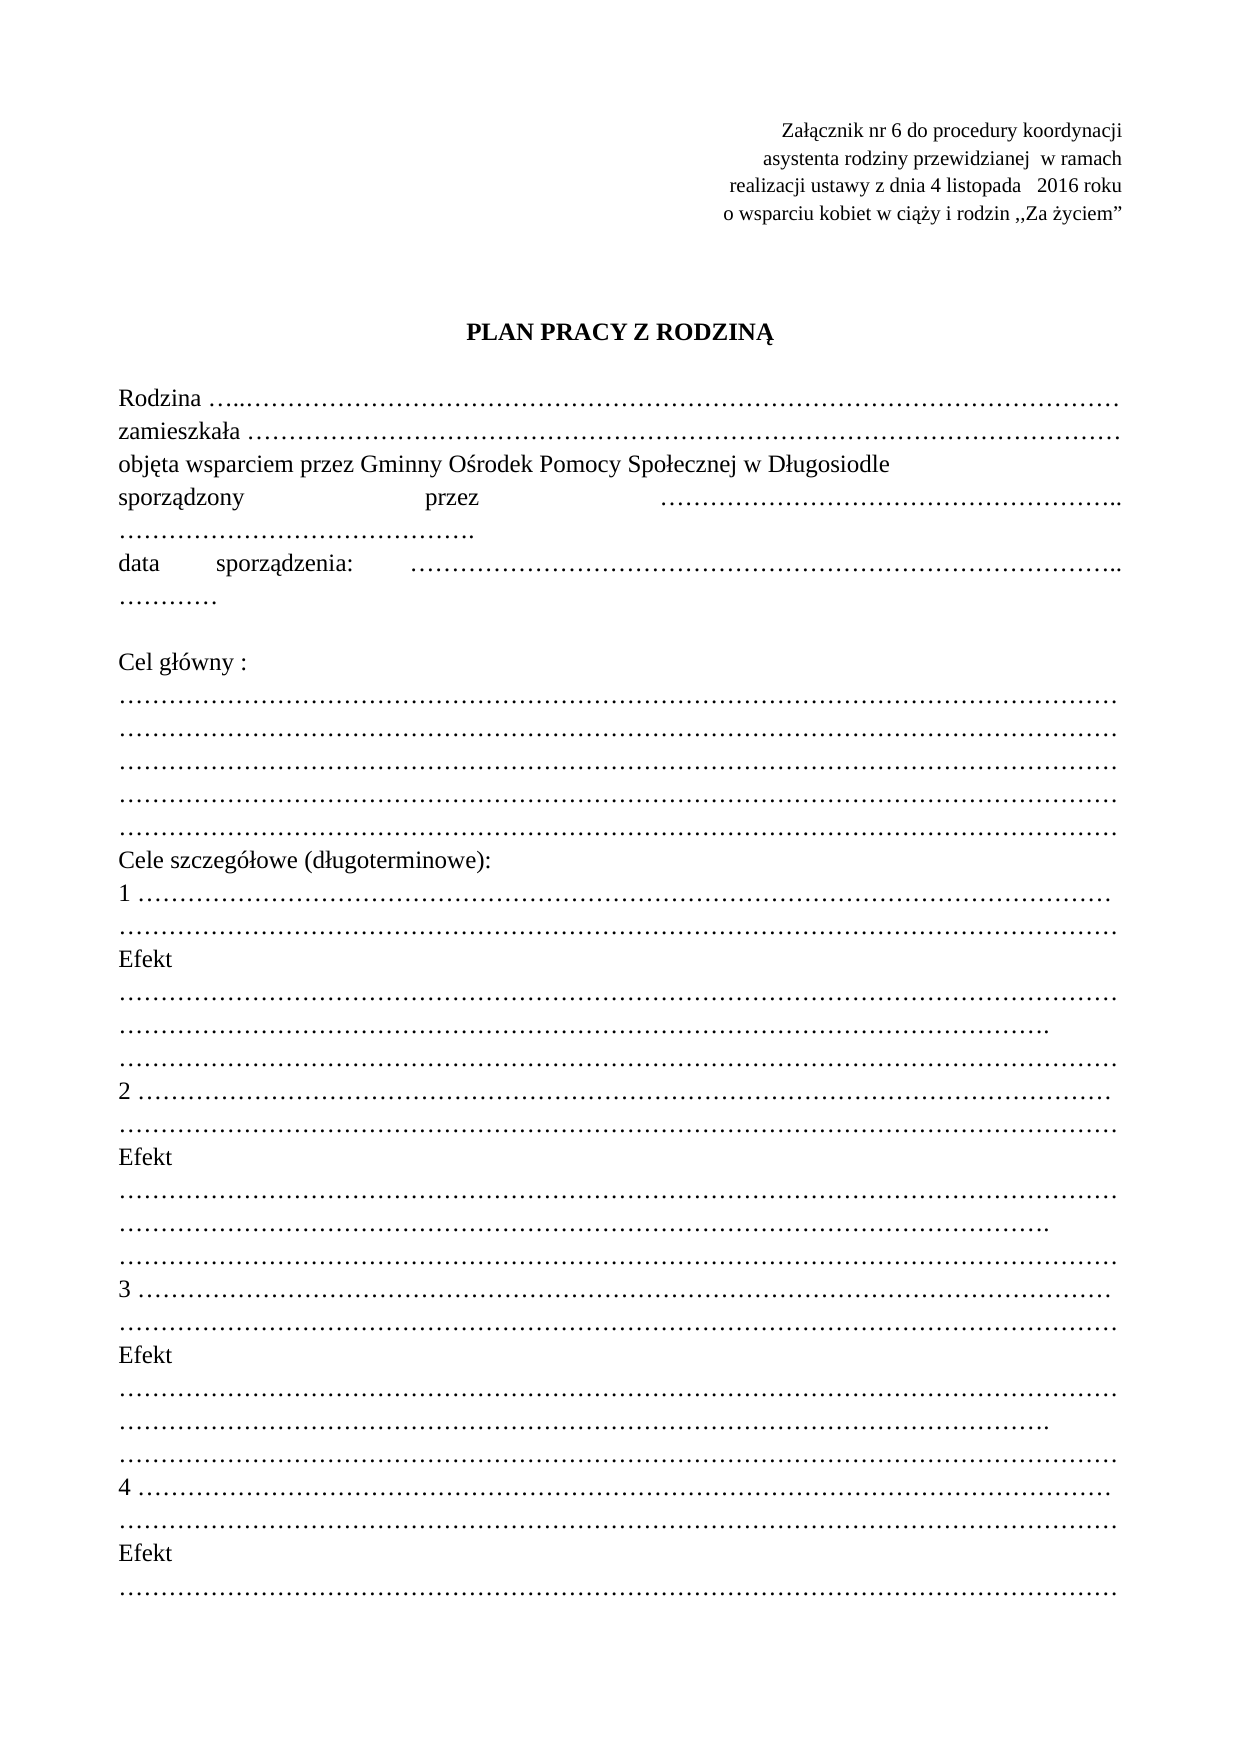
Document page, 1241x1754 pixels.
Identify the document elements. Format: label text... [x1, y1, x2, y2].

text …………………………………………………………………………………………………………2 ……………………………………………………………………………………………………… [118, 1043, 1122, 1105]
text 1 ……………………………………………………………………………………………………… [118, 878, 1122, 907]
text objęta wsparciem przez Gminny Ośrodek Pomocy Społecznej w Długosiodle [118, 449, 1122, 478]
text ………………………………………………………………………………………………………… [118, 1307, 1122, 1336]
text …………………………………………………………………………………………………………3 ……………………………………………………………………………………………………… [118, 1241, 1122, 1303]
text ……………………………………………………………………………………………………………………………………………………………………………………………………………………………………………………………………………………………………………………………………………………………………………………………………………………………………………………………………………………………………………………………………………………Cele szczegółowe (długoterminowe): [118, 680, 1122, 874]
text ………………………………………………………………………………………………………… [118, 1506, 1122, 1534]
text zamieszkała …………………………………………………………………………………………… [118, 416, 1122, 444]
text ………………………………………………………………………………………………………… [118, 1109, 1122, 1138]
text data sporządzenia: …………………………………………………………………………..………… [118, 548, 1122, 610]
text Efekt ……………………………………………………………………………………………………………………………………………………………………………………………………………. [118, 1142, 1122, 1237]
text Załącznik nr 6 do procedury koordynacji asystenta rodziny przewidzianej w ramach realizacji ustawy z dnia 4 listopada 2016 roku o wsparciu kobiet w ciąży i rodzin ,,Za życiem” [709, 118, 1122, 225]
text Efekt ………………………………………………………………………………………………………… [118, 1538, 1122, 1600]
text PLAN PRACY Z RODZINĄ [118, 317, 1122, 346]
text …………………………………………………………………………………………………………4 ……………………………………………………………………………………………………… [118, 1439, 1122, 1501]
text Efekt ……………………………………………………………………………………………………………………………………………………………………………………………………………. [118, 944, 1122, 1039]
text Rodzina …..…………………………………………………………………………………………… [118, 383, 1122, 412]
text Cel główny : [118, 647, 1122, 676]
text sporządzony przez ………………………………………………..……………………………………. [118, 482, 1122, 544]
text Efekt ……………………………………………………………………………………………………………………………………………………………………………………………………………. [118, 1340, 1122, 1435]
text ………………………………………………………………………………………………………… [118, 911, 1122, 940]
